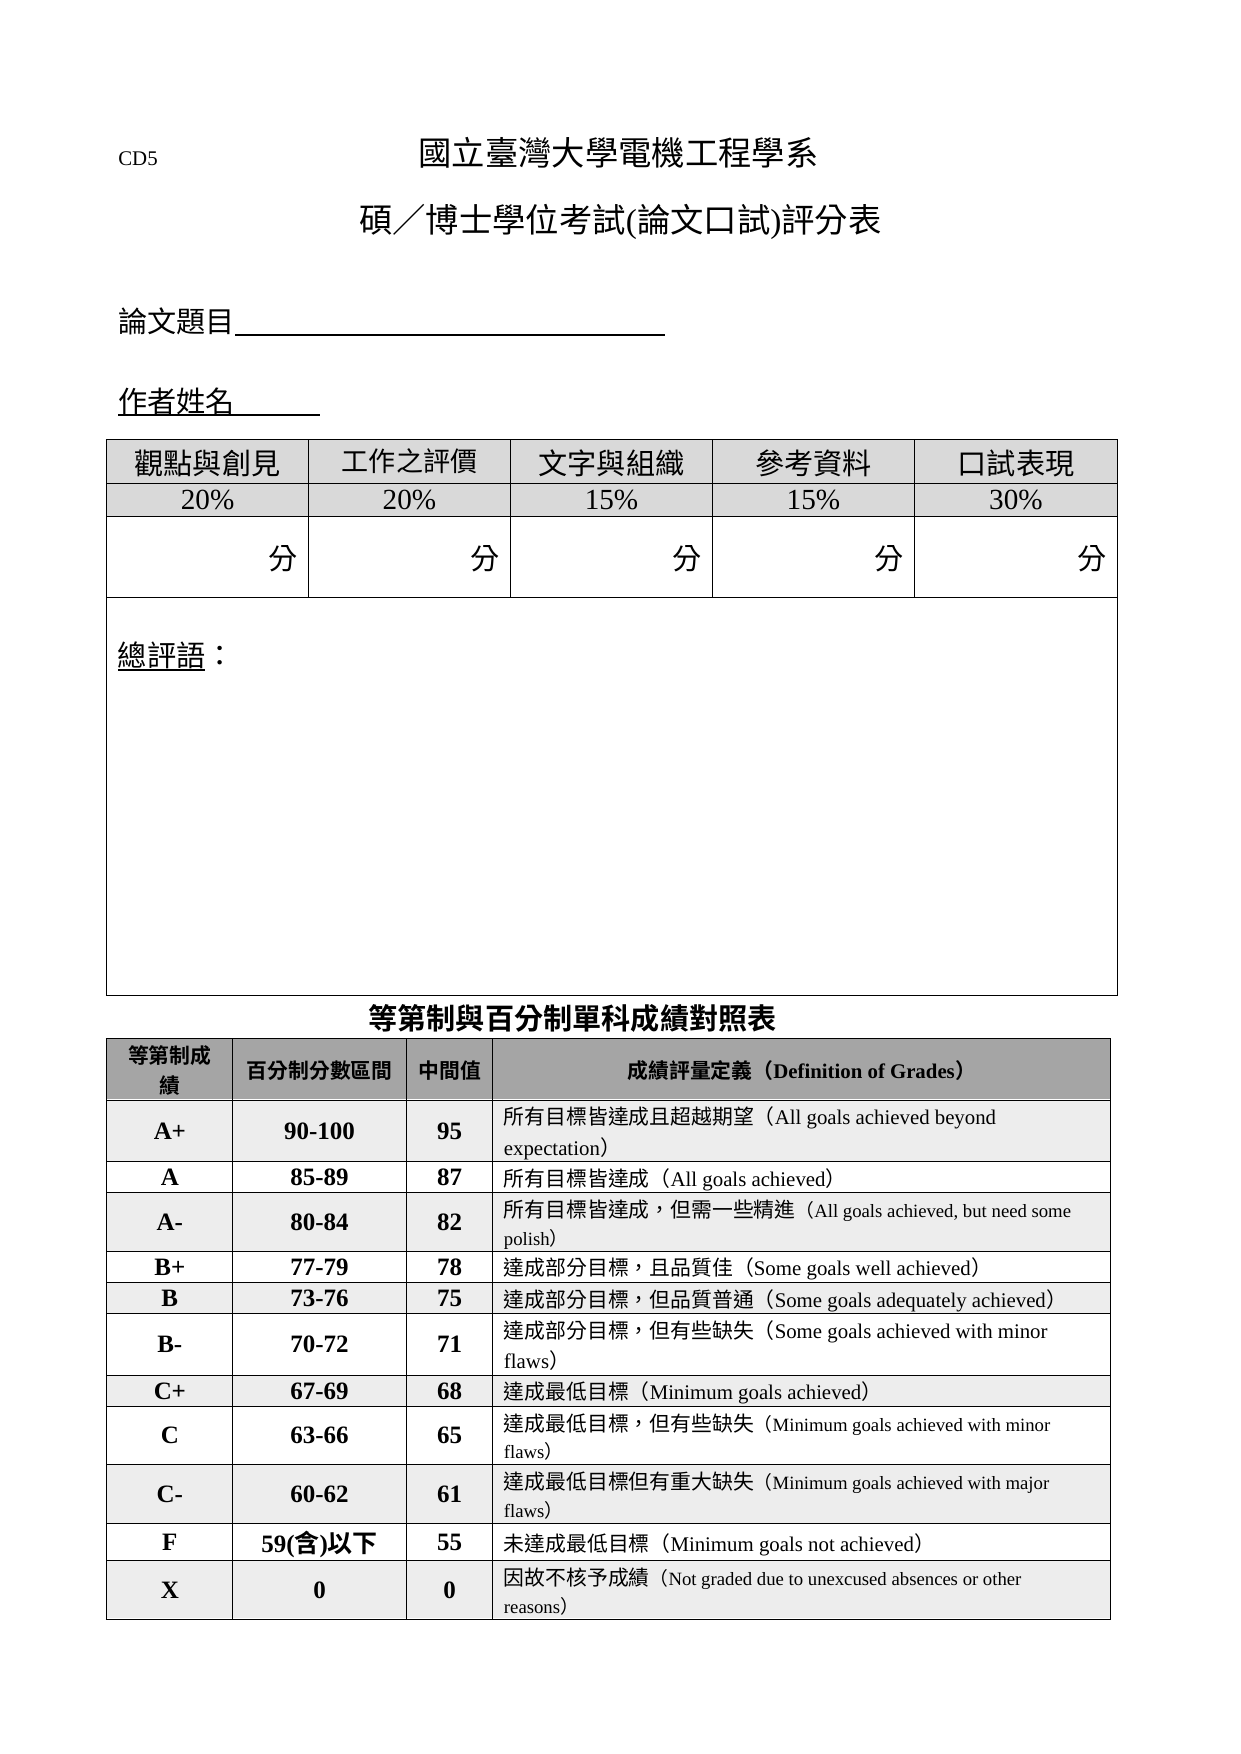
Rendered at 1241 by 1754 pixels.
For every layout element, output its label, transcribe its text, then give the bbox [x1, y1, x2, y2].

table_cell 67-69 [233, 1376, 406, 1406]
table_cell X [107, 1561, 232, 1618]
table_header 等第制成績 [107, 1039, 232, 1099]
text 碩／博士學位考試(論文口試)評分表 [118, 194, 1122, 242]
table_header 口試表現 [915, 440, 1117, 483]
table_header 成績評量定義（Definition of Grades） [493, 1039, 1110, 1099]
table_cell 73-76 [233, 1283, 406, 1313]
table_cell 65 [407, 1407, 492, 1464]
table_cell 30% [915, 484, 1117, 516]
table_cell 所有目標皆達成且超越期望（All goals achieved beyond expectation） [493, 1101, 1110, 1161]
table_cell 78 [407, 1252, 492, 1282]
table_cell A- [107, 1193, 232, 1251]
table_cell 71 [407, 1314, 492, 1374]
text 作者姓名 [118, 378, 1122, 421]
table_cell 87 [407, 1162, 492, 1192]
table_cell A [107, 1162, 232, 1192]
table_cell 63-66 [233, 1407, 406, 1464]
table_header 觀點與創見 [107, 440, 308, 483]
table_cell 80-84 [233, 1193, 406, 1251]
table_cell 90-100 [233, 1101, 406, 1161]
table_header 百分制分數區間 [233, 1039, 406, 1099]
table_cell 未達成最低目標（Minimum goals not achieved） [493, 1524, 1110, 1560]
text CD5 國立臺灣大學電機工程學系 [118, 127, 1122, 175]
table_cell 15% [511, 484, 712, 516]
table_cell 總評語： [107, 598, 1117, 995]
table_cell B [107, 1283, 232, 1313]
table_cell 15% [713, 484, 914, 516]
table_cell 75 [407, 1283, 492, 1313]
table_cell 因故不核予成績（Not graded due to unexcused absences or other reasons） [493, 1561, 1110, 1618]
table_cell 59(含)以下 [233, 1524, 406, 1560]
table_cell 分 [713, 517, 914, 597]
table_cell 所有目標皆達成（All goals achieved） [493, 1162, 1110, 1192]
table_cell 0 [407, 1561, 492, 1618]
table_cell 達成部分目標，但有些缺失（Some goals achieved with minor flaws） [493, 1314, 1110, 1374]
table_cell 達成最低目標但有重大缺失（Minimum goals achieved with major flaws） [493, 1465, 1110, 1523]
table_cell 82 [407, 1193, 492, 1251]
table_cell 達成部分目標，但品質普通（Some goals adequately achieved） [493, 1283, 1110, 1313]
table_cell 0 [233, 1561, 406, 1618]
table_cell 85-89 [233, 1162, 406, 1192]
table_cell 20% [107, 484, 308, 516]
table_cell B+ [107, 1252, 232, 1282]
table_cell C+ [107, 1376, 232, 1406]
table_cell 68 [407, 1376, 492, 1406]
table_cell 20% [309, 484, 510, 516]
table_cell 分 [511, 517, 712, 597]
table_cell 分 [107, 517, 308, 597]
table_cell A+ [107, 1101, 232, 1161]
table_cell 分 [915, 517, 1117, 597]
table_cell 70-72 [233, 1314, 406, 1374]
text 論文題目 [118, 298, 1122, 341]
table_cell 60-62 [233, 1465, 406, 1523]
table_cell 達成最低目標，但有些缺失（Minimum goals achieved with minor flaws） [493, 1407, 1110, 1464]
table_header 工作之評價 [309, 440, 510, 483]
table_cell 77-79 [233, 1252, 406, 1282]
table_cell 95 [407, 1101, 492, 1161]
table_cell 55 [407, 1524, 492, 1560]
table_cell C- [107, 1465, 232, 1523]
table_cell 分 [309, 517, 510, 597]
table_cell B- [107, 1314, 232, 1374]
table_cell 達成部分目標，且品質佳（Some goals well achieved） [493, 1252, 1110, 1282]
table_header 參考資料 [713, 440, 914, 483]
table_header 中間值 [407, 1039, 492, 1099]
table_cell F [107, 1524, 232, 1560]
text 等第制與百分制單科成績對照表 [118, 996, 1122, 1038]
table_cell 所有目標皆達成，但需一些精進（All goals achieved, but need some polish） [493, 1193, 1110, 1251]
table_cell 61 [407, 1465, 492, 1523]
table_cell C [107, 1407, 232, 1464]
table_header 文字與組織 [511, 440, 712, 483]
table_cell 達成最低目標（Minimum goals achieved） [493, 1376, 1110, 1406]
